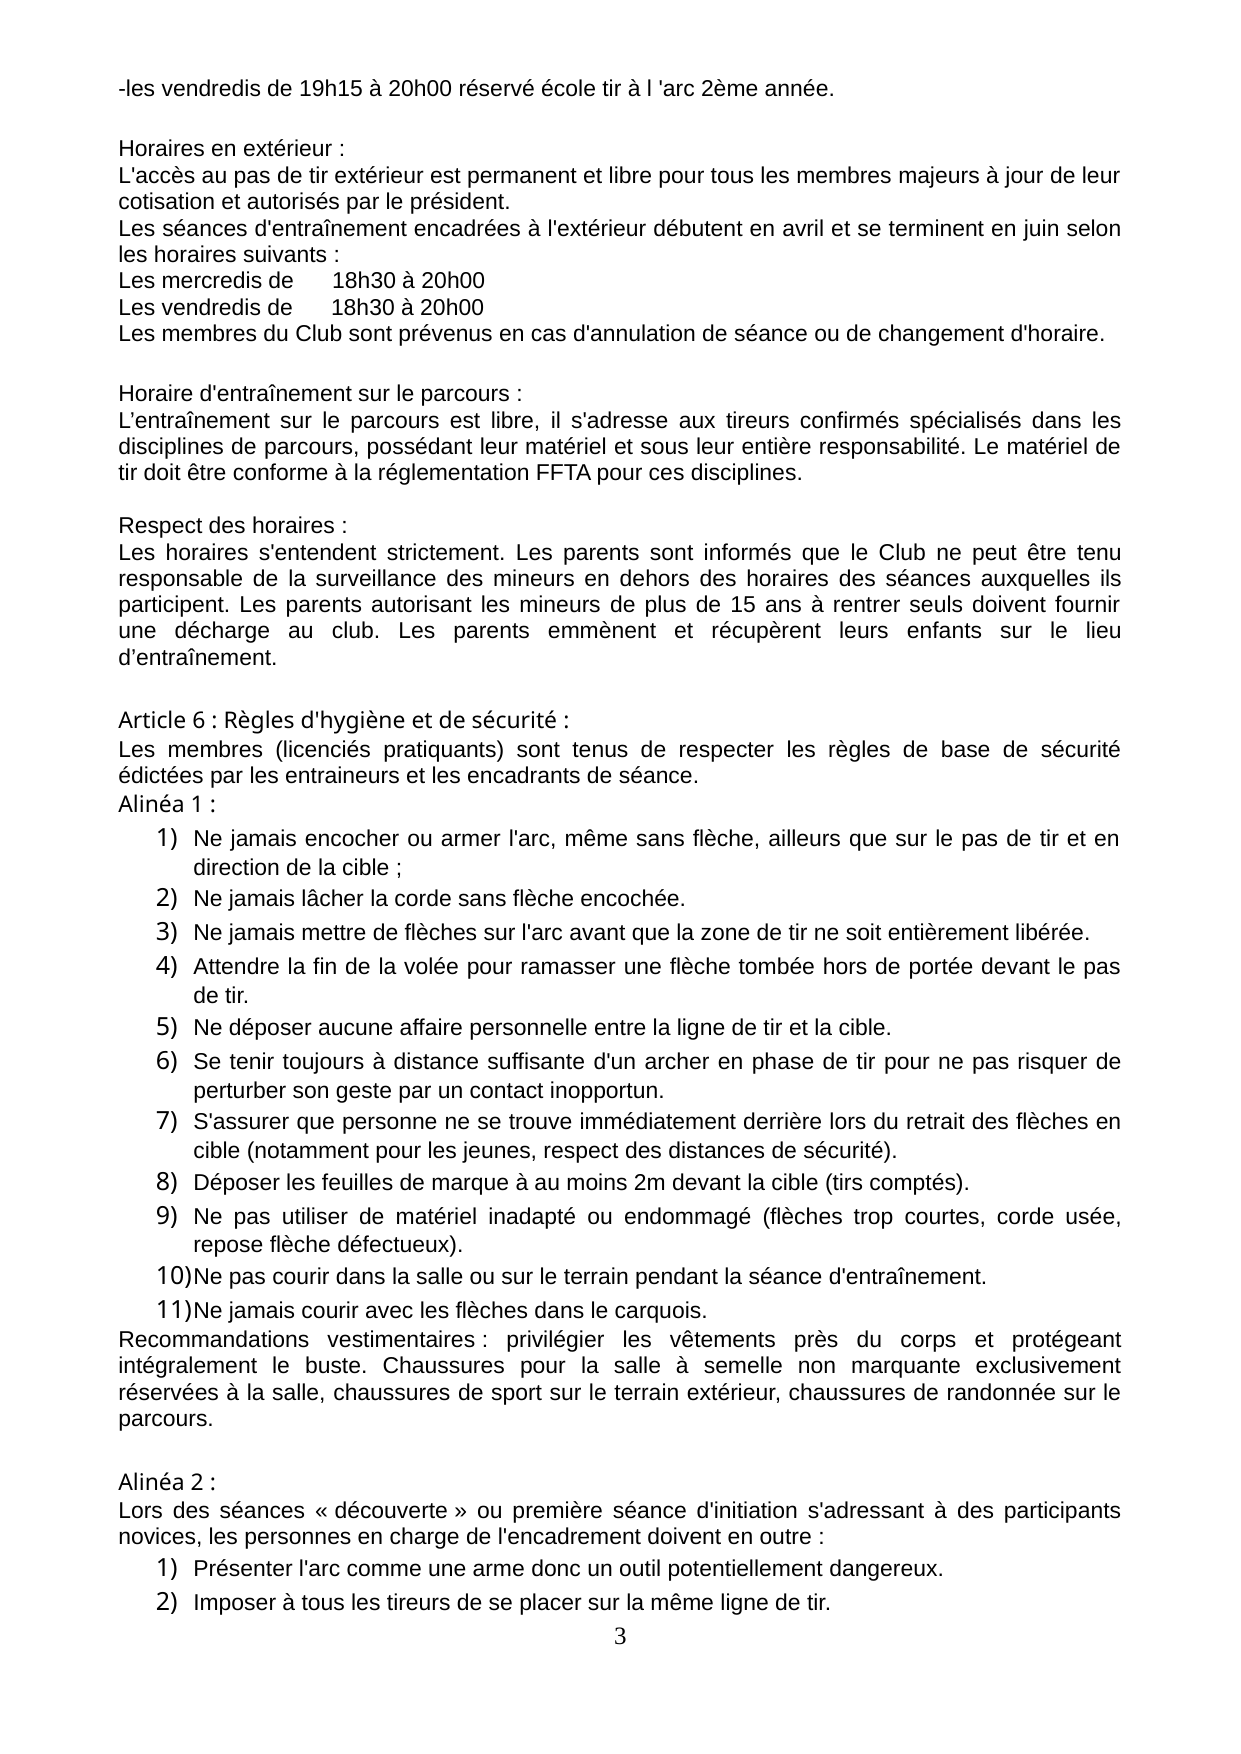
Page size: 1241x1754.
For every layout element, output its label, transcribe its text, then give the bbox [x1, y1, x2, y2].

text Article 6 : Règles d'hygiène et de sécurité : [118, 704, 1122, 736]
text Horaire d'entraînement sur le parcours : [118, 380, 1122, 407]
list Ne déposer aucune affaire personnelle entre la ligne de tir et la cible. [156, 1008, 1122, 1042]
list Déposer les feuilles de marque à au moins 2m devant la cible (tirs comptés). [156, 1163, 1122, 1197]
list Ne pas utiliser de matériel inadapté ou endommagé (flèches trop courtes, corde usée, repose flèche défectueux). [156, 1197, 1122, 1258]
list Attendre la fin de la volée pour ramasser une flèche tombée hors de portée devant le pas de tir. [156, 948, 1122, 1008]
text Les mercredis de 18h30 à 20h00 [118, 267, 1122, 293]
text -les vendredis de 19h15 à 20h00 réservé école tir à l 'arc 2ème année. [118, 75, 1122, 101]
text Horaires en extérieur : [118, 135, 1122, 162]
text Les séances d'entraînement encadrées à l'extérieur débutent en avril et se terminent en juin selon les horaires suivants : [118, 214, 1122, 267]
list S'assurer que personne ne se trouve immédiatement derrière lors du retrait des flèches en cible (notamment pour les jeunes, respect des distances de sécurité). [156, 1103, 1122, 1163]
list Imposer à tous les tireurs de se placer sur la même ligne de tir. [156, 1583, 1122, 1617]
text Les horaires s'entendent strictement. Les parents sont informés que le Club ne peut être tenu responsable de la surveillance des mineurs en dehors des horaires des séances auxquelles ils participent. Les parents autorisant les mineurs de plus de 15 ans à rentrer seuls doivent fournir une décharge au club. Les parents emmènent et récupèrent leurs enfants sur le lieu d’entraînement. [118, 538, 1122, 670]
list Présenter l'arc comme une arme donc un outil potentiellement dangereux. [156, 1549, 1122, 1583]
text Les vendredis de 18h30 à 20h00 [118, 293, 1122, 320]
list Se tenir toujours à distance suffisante d'un archer en phase de tir pour ne pas risquer de perturber son geste par un contact inopportun. [156, 1042, 1122, 1103]
list Ne pas courir dans la salle ou sur le terrain pendant la séance d'entraînement. [156, 1258, 1122, 1292]
text Alinéa 2 : [118, 1465, 1122, 1497]
list Ne jamais mettre de flèches sur l'arc avant que la zone de tir ne soit entièrement libérée. [156, 914, 1122, 948]
list Ne jamais encocher ou armer l'arc, même sans flèche, ailleurs que sur le pas de tir et en direction de la cible ; [156, 819, 1122, 880]
text L'accès au pas de tir extérieur est permanent et libre pour tous les membres majeurs à jour de leur cotisation et autorisés par le président. [118, 162, 1122, 214]
text Les membres (licenciés pratiquants) sont tenus de respecter les règles de base de sécurité édictées par les entraineurs et les encadrants de séance. [118, 736, 1122, 788]
list Ne jamais lâcher la corde sans flèche encochée. [156, 880, 1122, 914]
text Les membres du Club sont prévenus en cas d'annulation de séance ou de changement d'horaire. [118, 320, 1122, 346]
text Recommandations vestimentaires : privilégier les vêtements près du corps et protégeant intégralement le buste. Chaussures pour la salle à semelle non marquante exclusivement réservées à la salle, chaussures de sport sur le terrain extérieur, chaussures de randonnée sur le parcours. [118, 1326, 1122, 1431]
text Respect des horaires : [118, 512, 1122, 538]
text Lors des séances « découverte » ou première séance d'initiation s'adressant à des participants novices, les personnes en charge de l'encadrement doivent en outre : [118, 1497, 1122, 1549]
text Alinéa 1 : [118, 788, 1122, 819]
text L’entraînement sur le parcours est libre, il s'adresse aux tireurs confirmés spécialisés dans les disciplines de parcours, possédant leur matériel et sous leur entière responsabilité. Le matériel de tir doit être conforme à la réglementation FFTA pour ces disciplines. [118, 407, 1122, 486]
list Ne jamais courir avec les flèches dans le carquois. [156, 1292, 1122, 1326]
